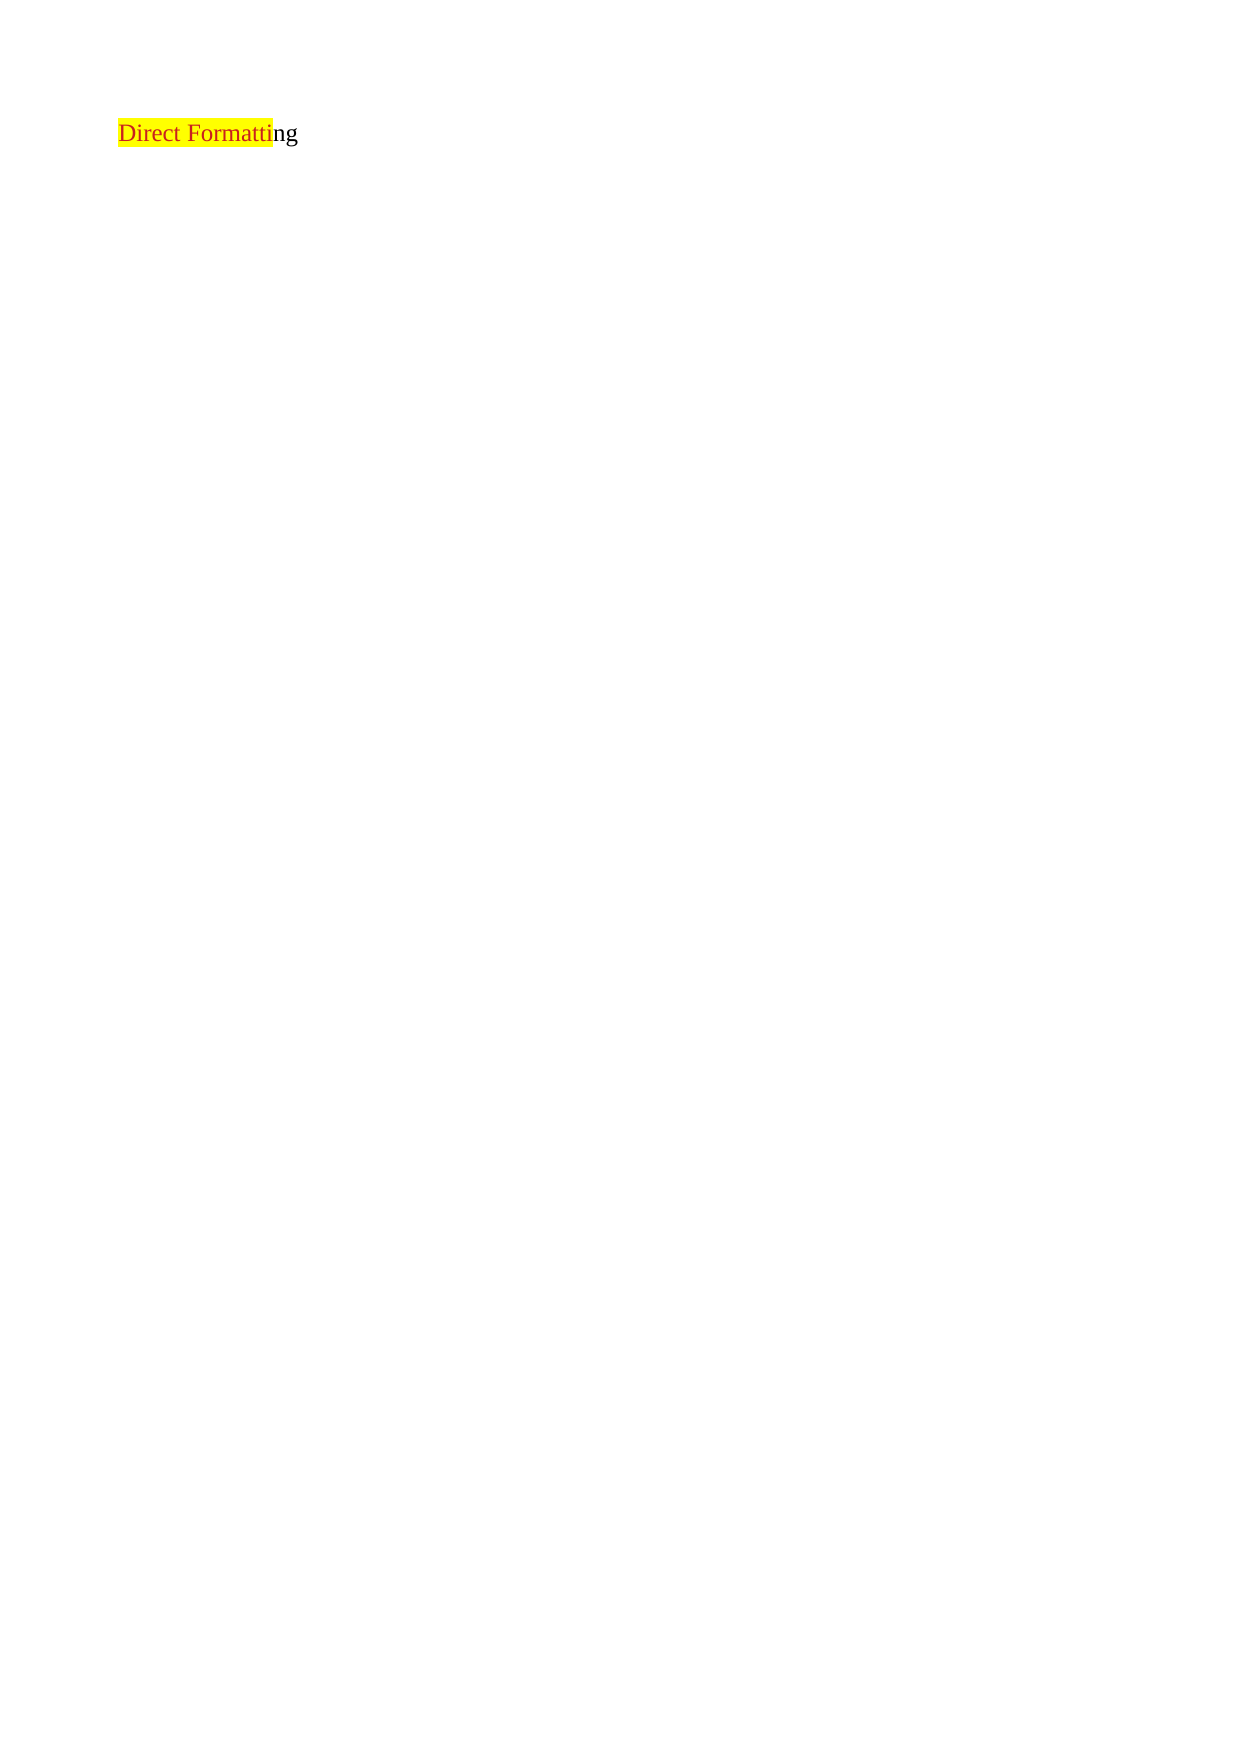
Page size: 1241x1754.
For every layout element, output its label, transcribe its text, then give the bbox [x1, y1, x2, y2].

text Direct Formatting [118, 118, 1122, 147]
